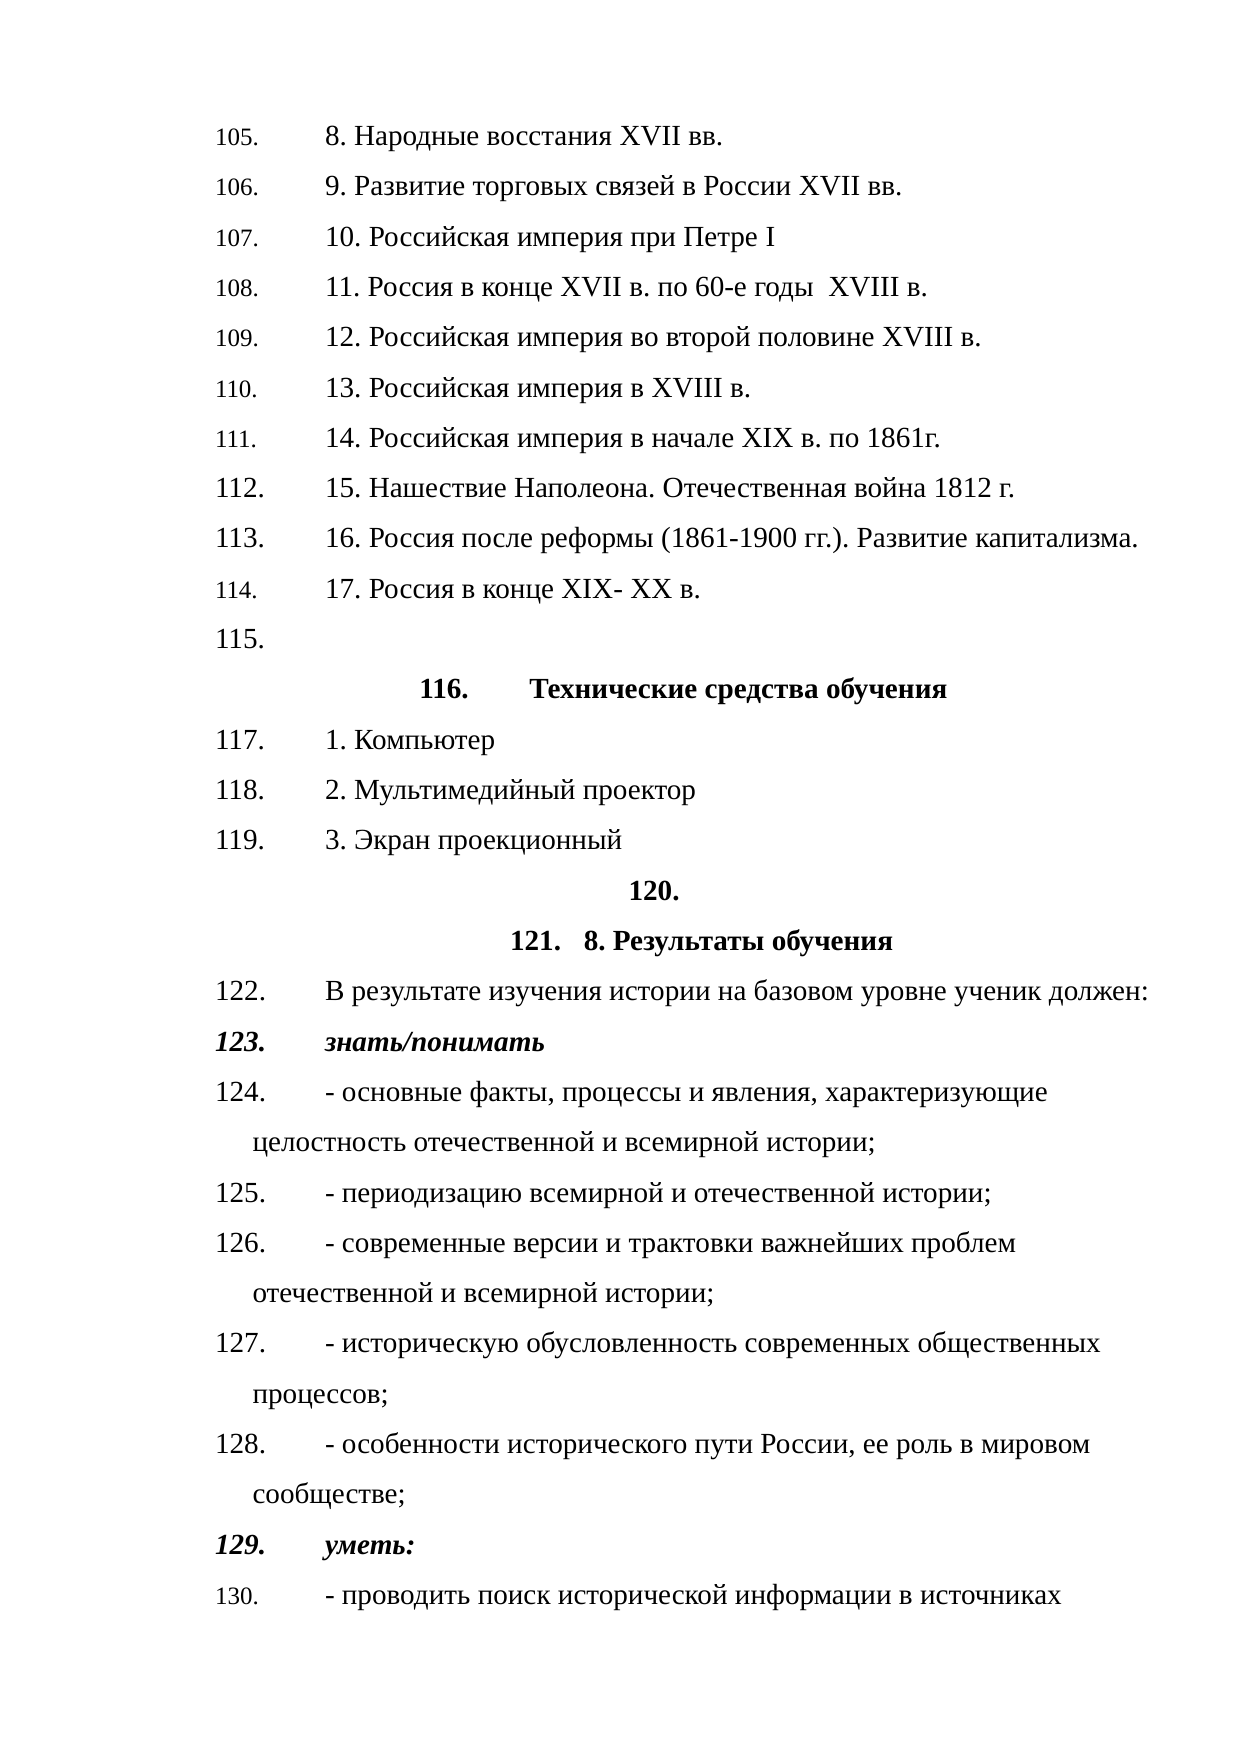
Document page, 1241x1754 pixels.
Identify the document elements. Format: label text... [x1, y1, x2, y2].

list 8. Народные восстания XVII вв. [215, 118, 1152, 152]
list уметь: [215, 1527, 1152, 1560]
list - периодизацию всемирной и отечественной истории; [215, 1175, 1152, 1208]
list - особенности исторического пути России, ее роль в мировом сообществе; [215, 1426, 1152, 1510]
list 17. Россия в конце XIX- XX в. [215, 571, 1152, 604]
list 14. Российская империя в начале XIX в. по 1861г. [215, 420, 1152, 453]
list 11. Россия в конце XVII в. по 60-е годы XVIII в. [215, 269, 1152, 303]
list - современные версии и трактовки важнейших проблем отечественной и всемирной истории; [215, 1225, 1152, 1309]
list 9. Развитие торговых связей в России XVII вв. [215, 168, 1152, 202]
list - основные факты, процессы и явления, характеризующие целостность отечественной и всемирной истории; [215, 1074, 1152, 1158]
list 8. Результаты обучения [177, 923, 1152, 957]
list - историческую обусловленность современных общественных процессов; [215, 1326, 1152, 1409]
list 13. Российская империя в XVIII в. [215, 370, 1152, 403]
list 15. Нашествие Наполеона. Отечественная война 1812 г. [215, 470, 1152, 504]
list Технические средства обучения [215, 672, 1152, 705]
list 2. Мультимедийный проектор [215, 772, 1152, 806]
list 10. Российская империя при Петре I [215, 219, 1152, 252]
list 16. Россия после реформы (1861-1900 гг.). Развитие капитализма. [215, 521, 1152, 554]
list 1. Компьютер [215, 722, 1152, 755]
list 3. Экран проекционный [215, 822, 1152, 856]
list 12. Российская империя во второй половине XVIII в. [215, 319, 1152, 353]
list В результате изучения истории на базовом уровне ученик должен: [215, 973, 1152, 1007]
list - проводить поиск исторической информации в источниках [215, 1577, 1152, 1611]
list знать/понимать [215, 1024, 1152, 1057]
